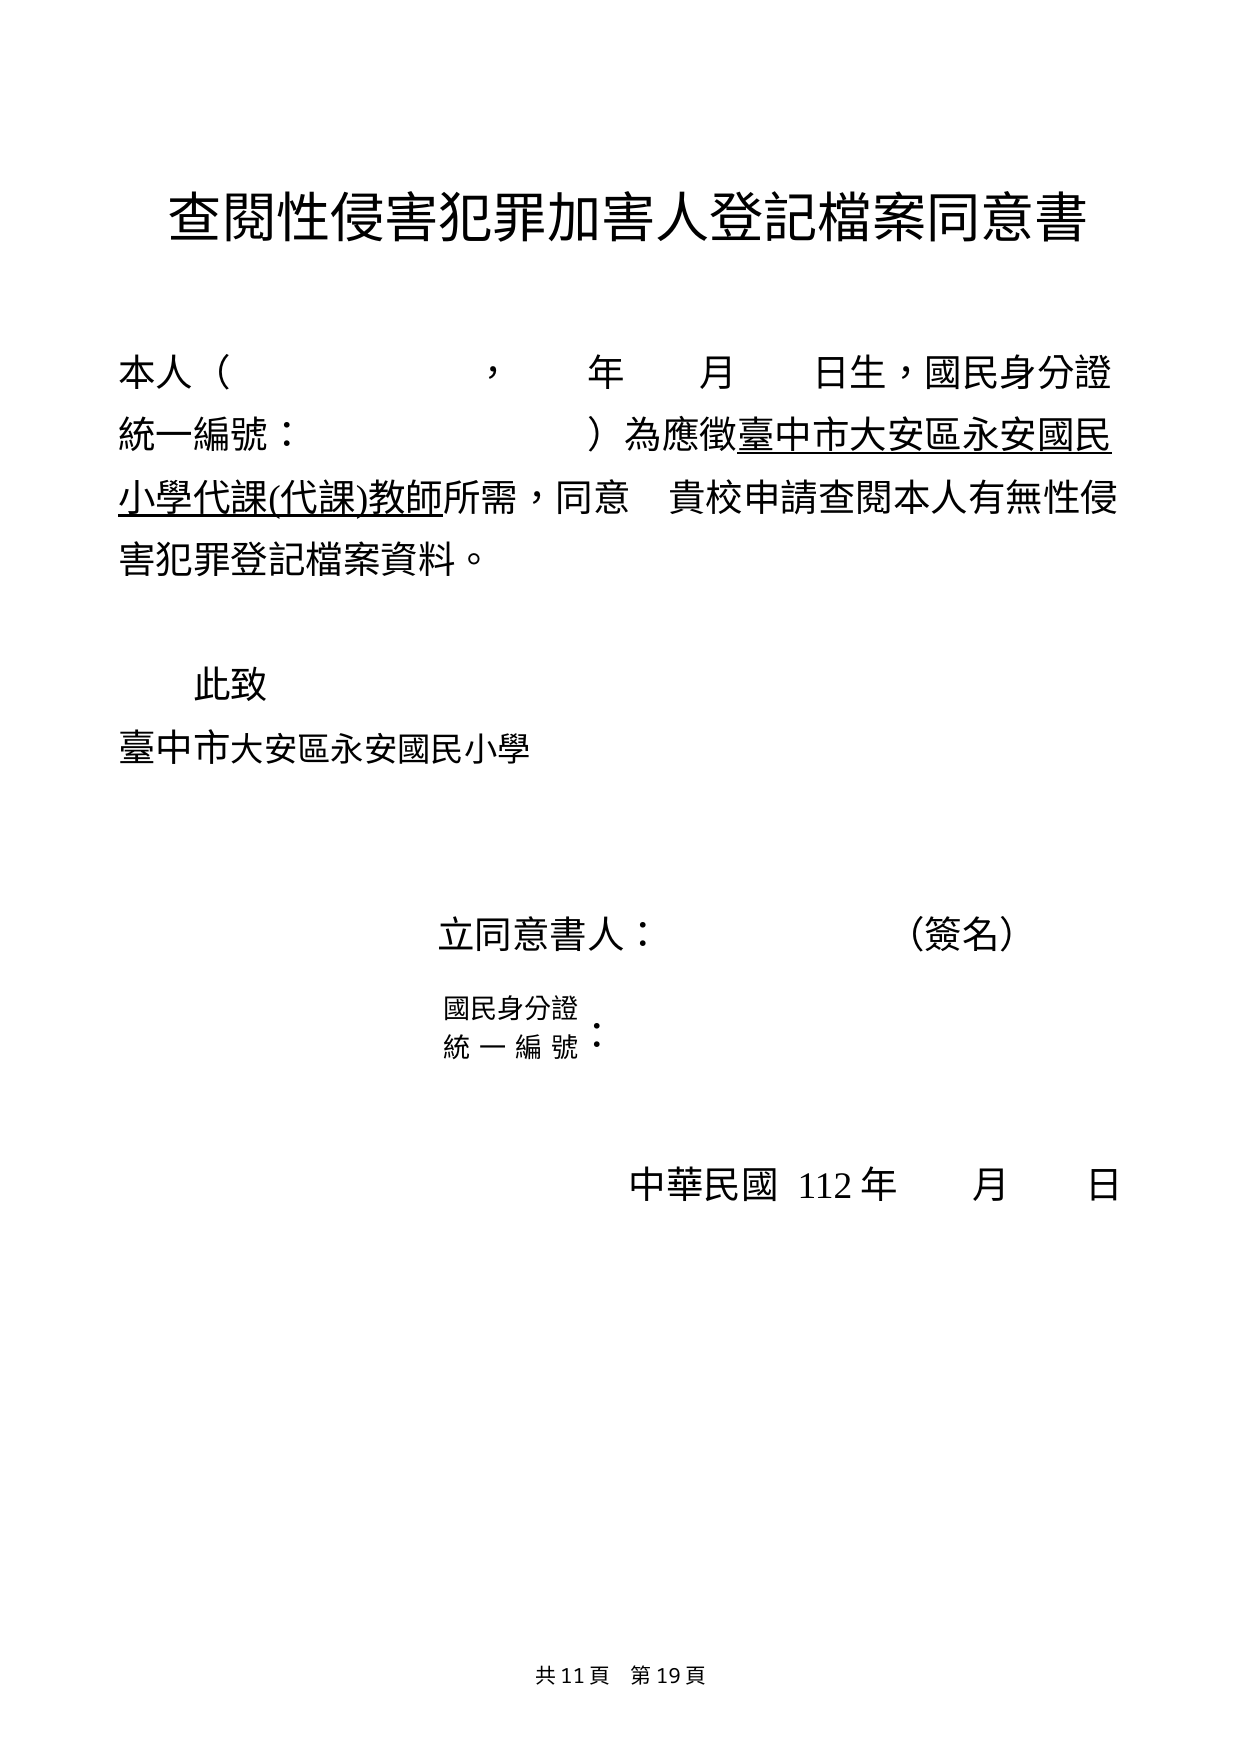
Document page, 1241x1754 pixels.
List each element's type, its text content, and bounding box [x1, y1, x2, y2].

text 此致 [118, 641, 1122, 703]
text 立同意書人： （簽名） [118, 891, 1122, 953]
text 國民身分證統一編號： [118, 953, 1122, 1078]
text 查閱性侵害犯罪加害人登記檔案同意書 [118, 141, 1138, 266]
text 本人（ ， 年 月 日生，國民身分證統一編號： ）為應徵臺中市大安區永安國民小學代課(代課)教師所需，同意 貴校申請查閱本人有無性侵害犯罪登記檔案資料。 [118, 328, 1122, 578]
text 中華民國 112年 月 日 [118, 1141, 1122, 1203]
text 臺中市大安區永安國民小學 [118, 703, 1122, 766]
